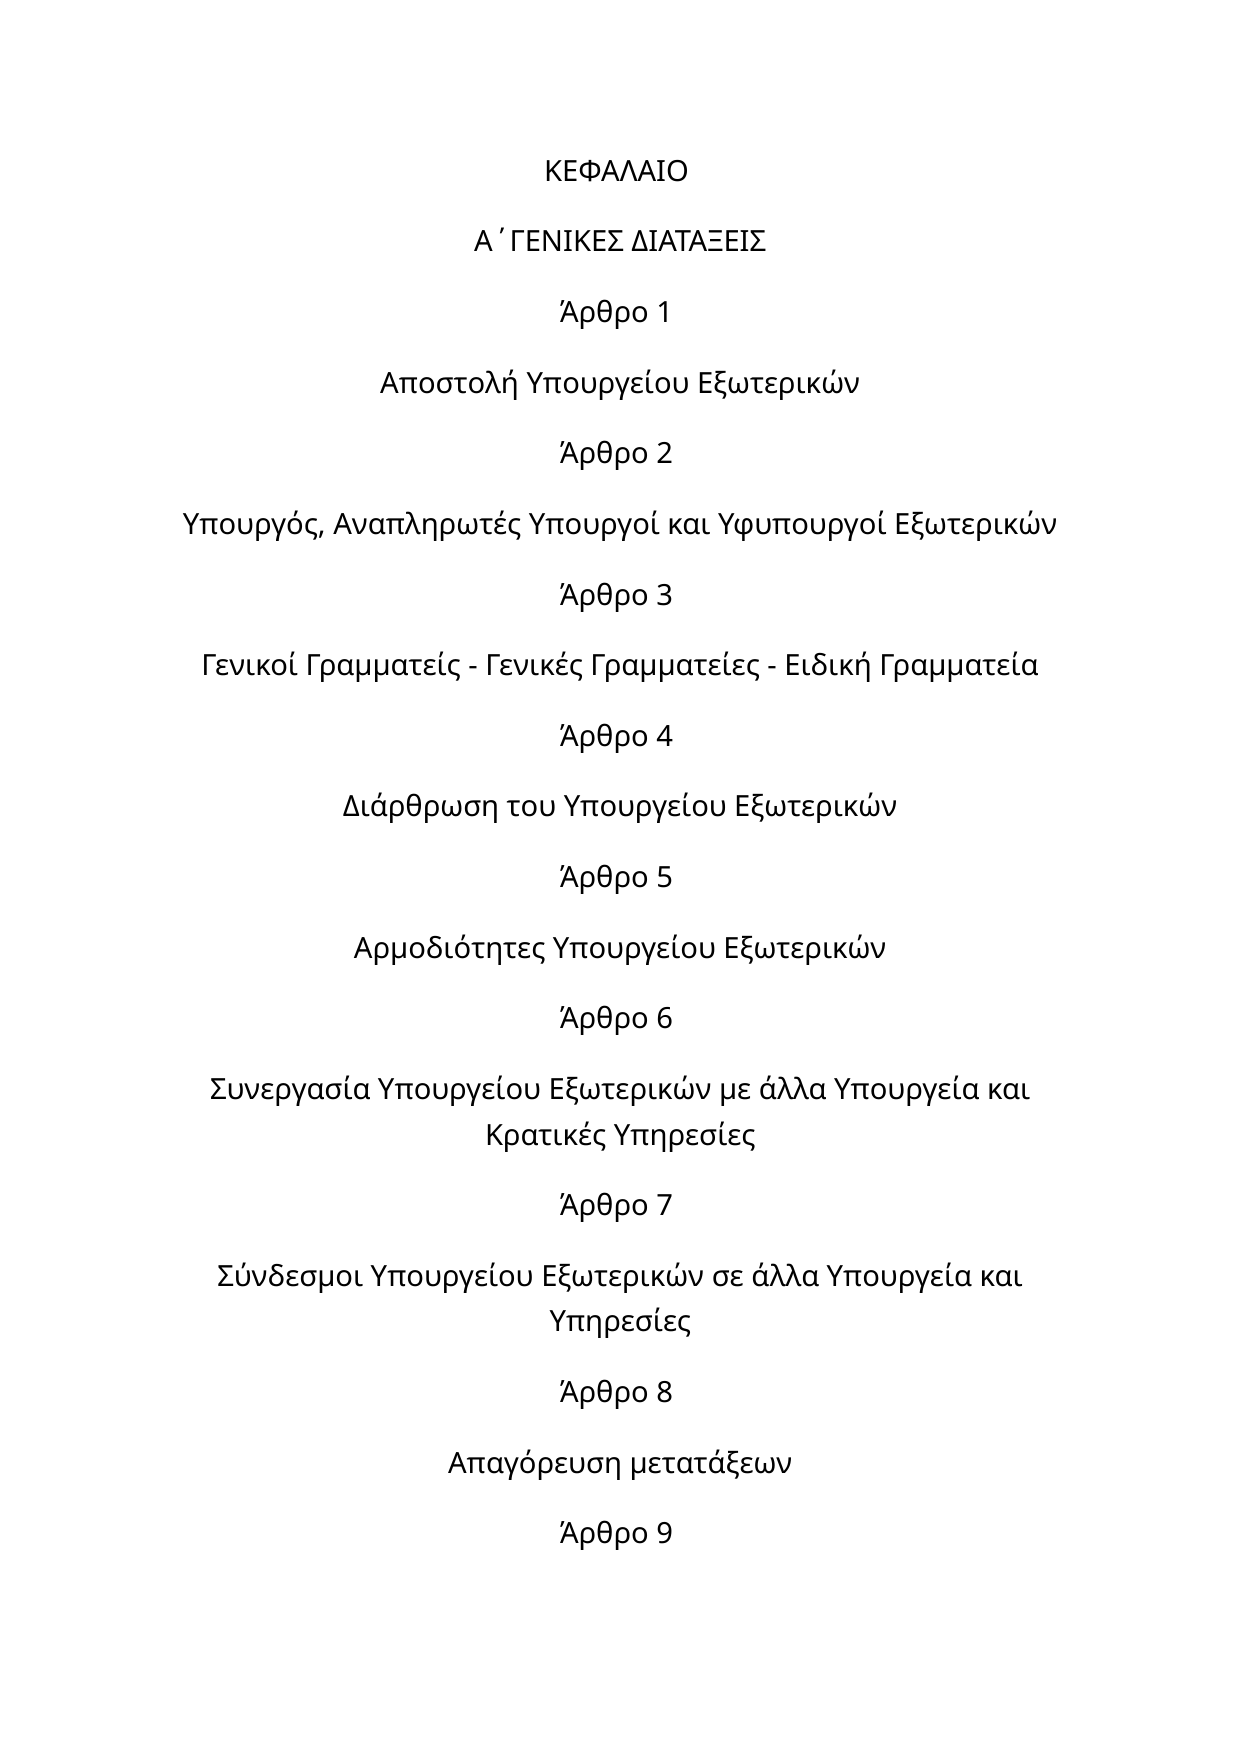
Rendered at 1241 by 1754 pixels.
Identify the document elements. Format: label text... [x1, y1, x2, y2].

subtitle Γενικοί Γραμματείς - Γενικές Γραμματείες - Ειδική Γραμματεία [150, 644, 1090, 684]
subtitle Αρμοδιότητες Υπουργείου Εξωτερικών [150, 927, 1090, 967]
subtitle Διάρθρωση του Υπουργείου Εξωτερικών [150, 786, 1090, 825]
subtitle Συνεργασία Υπουργείου Εξωτερικών με άλλα Υπουργεία και Κρατικές Υπηρεσίες [150, 1068, 1090, 1153]
subtitle Υπουργός, Αναπληρωτές Υπουργοί και Υφυπουργοί Εξωτερικών [150, 503, 1090, 543]
subtitle Άρθρο 9 [150, 1512, 1090, 1552]
subtitle Άρθρο 7 [150, 1184, 1090, 1224]
subtitle Σύνδεσμοι Υπουργείου Εξωτερικών σε άλλα Υπουργεία και Υπηρεσίες [150, 1255, 1090, 1340]
subtitle Άρθρο 5 [150, 856, 1090, 896]
subtitle Απαγόρευση μετατάξεων [150, 1442, 1090, 1482]
subtitle Άρθρο 4 [150, 715, 1090, 755]
subtitle ΚΕΦΑΛΑΙΟ [150, 150, 1090, 190]
subtitle Άρθρο 3 [150, 574, 1090, 613]
subtitle Αποστολή Υπουργείου Εξωτερικών [150, 362, 1090, 402]
subtitle Άρθρο 1 [150, 291, 1090, 331]
subtitle Άρθρο 6 [150, 997, 1090, 1037]
subtitle Άρθρο 8 [150, 1371, 1090, 1411]
subtitle Α΄ΓΕΝΙΚΕΣ ΔΙΑΤΑΞΕΙΣ [150, 221, 1090, 260]
subtitle Άρθρο 2 [150, 432, 1090, 472]
